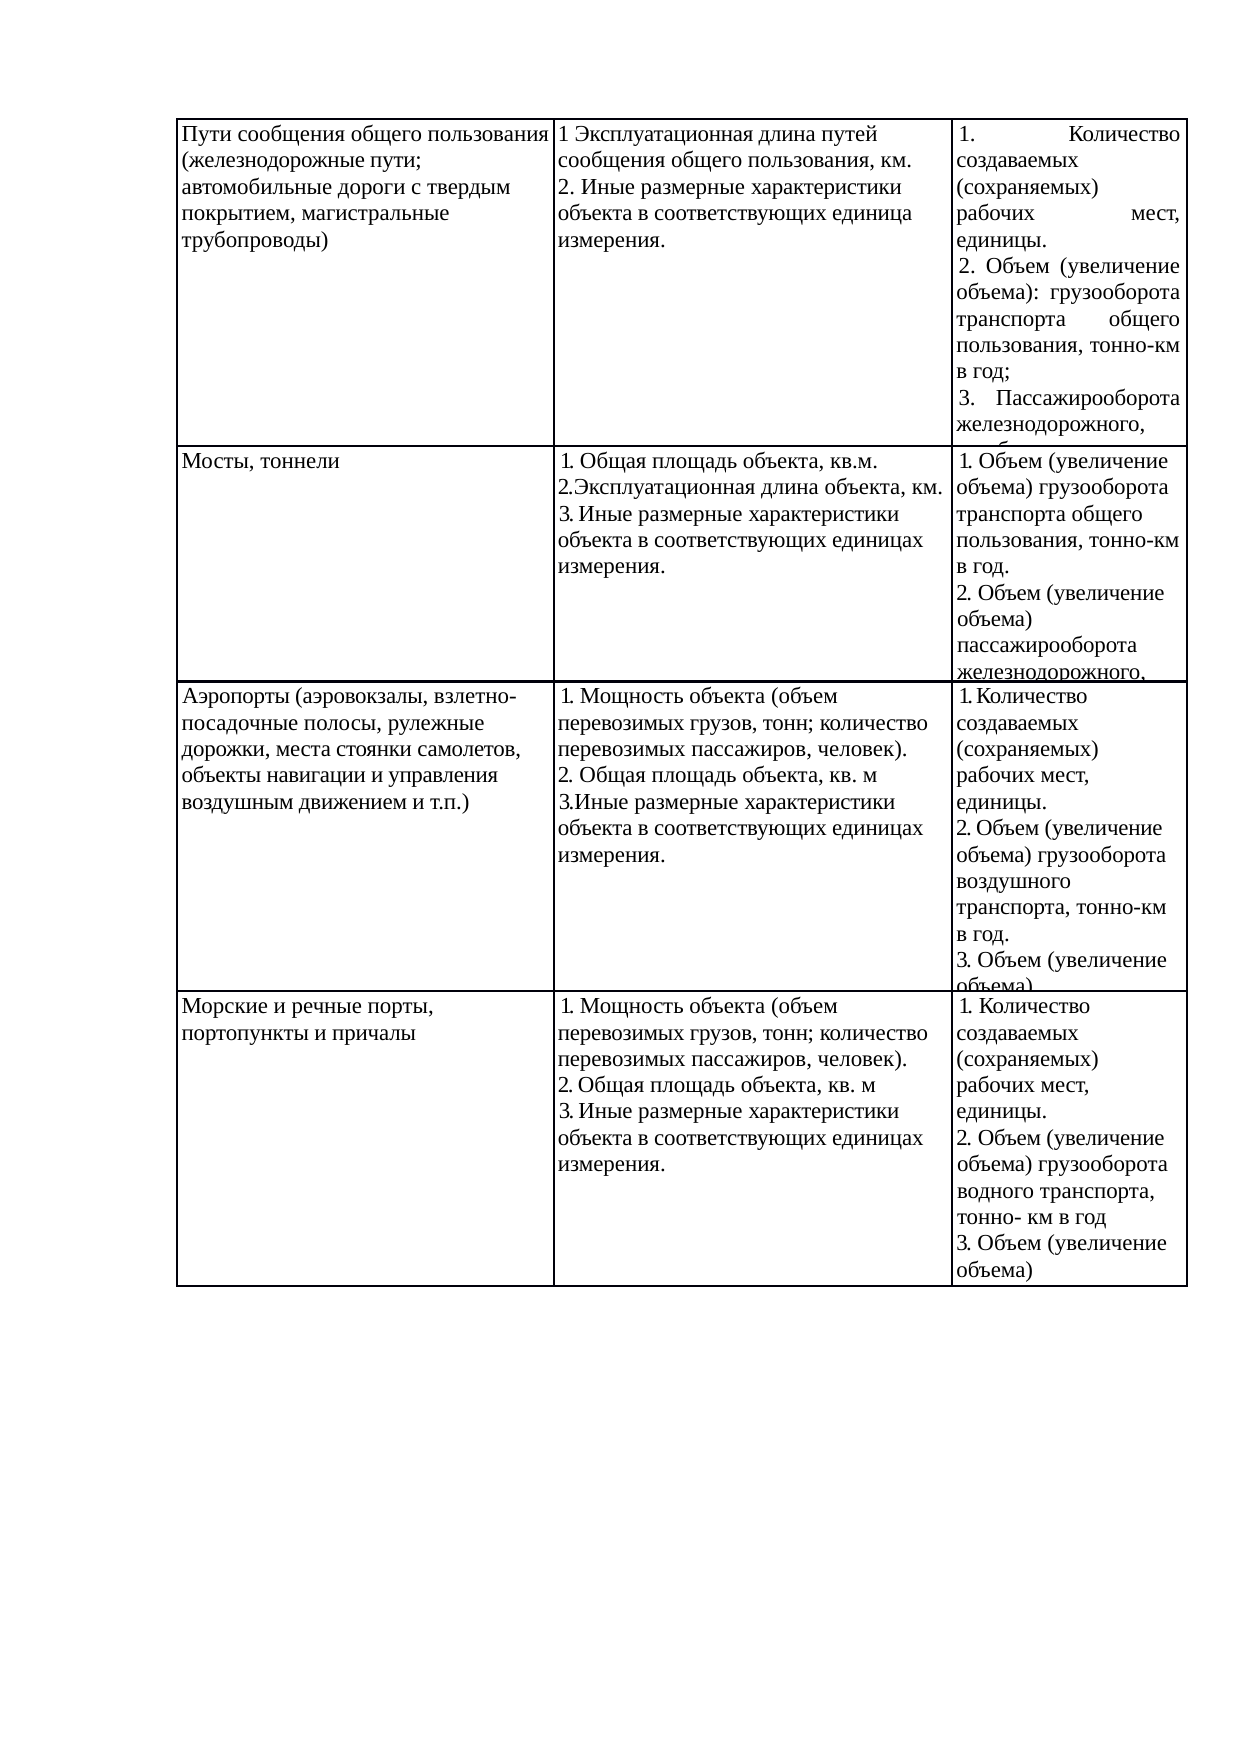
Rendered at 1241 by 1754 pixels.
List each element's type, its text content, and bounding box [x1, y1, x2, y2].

table_cell 1. Мощность объекта (объем перевозимых грузов, тонн; количество перевозимых пассажиров, человек). 2. Общая площадь объекта, кв. м 3. Иные размерные характеристики объекта в соответствующих единицах измерения. [555, 992, 951, 1285]
table_cell 1. Количество создаваемых (сохраняемых) рабочих мест, единицы. 2. Объем (увеличение объема) грузооборота водного транспорта, тонно- км в год 3. Объем (увеличение объема) пассажирооборота водного транспорта, пассажиро-км в год. 4. Сокращение времени пребывания грузов, пассажиров в пути, процентов [953, 992, 1186, 1285]
table_cell Мосты, тоннели [178, 447, 553, 680]
table_cell Пути сообщения общего пользования (железнодорожные пути; автомобильные дороги с твердым покрытием, магистральные трубопроводы) [178, 120, 553, 445]
table_cell 1. Объем (увеличение объема) грузооборота транспорта общего пользования, тонно-км в год. 2. Объем (увеличение объема) пассажирооборота железнодорожного, автобусного и другого транспорта, пассажиро-км в год. 3. Сокращение времени пребывания грузов, пассажиров в пути, процентов. [953, 447, 1186, 680]
table_cell 1. Общая площадь объекта, кв.м. 2.Эксплуатационная длина объекта, км. 3. Иные размерные характеристики объекта в соответствующих единицах измерения. [555, 447, 951, 680]
table_cell Морские и речные порты, портопункты и причалы [178, 992, 553, 1285]
table_cell 1. Количество создаваемых (сохраняемых) рабочих мест, единицы. 2. Объем (увеличение объема): грузооборота транспорта общего пользования, тонно-км в год; 3. Пассажирооборота железнодорожного, автобусного и другого транспорта, пассажиро-км в год. 4. Сокращение времени пребывания грузов, пассажиров в пути, процентов 5. Увеличение доли населенных пунктов, связанных дорогами с твердым покрытием с сетью путей сообщения общего пользования. [953, 120, 1186, 445]
table_cell Аэропорты (аэровокзалы, взлетно-посадочные полосы, рулежные дорожки, места стоянки самолетов, объекты навигации и управления воздушным движением и т.п.) [178, 683, 553, 990]
table_cell 1 Эксплуатационная длина путей сообщения общего пользования, км. 2. Иные размерные характеристики объекта в соответствующих единица измерения. [555, 120, 951, 445]
table_cell 1. Мощность объекта (объем перевозимых грузов, тонн; количество перевозимых пассажиров, человек). 2. Общая площадь объекта, кв. м 3.Иные размерные характеристики объекта в соответствующих единицах измерения. [555, 683, 951, 990]
table_cell 1. Количество создаваемых (сохраняемых) рабочих мест, единицы. 2. Объем (увеличение объема) грузооборота воздушного транспорта, тонно-км в год. 3. Объем (увеличение объема) пассажирооборота воздушного транспорта, пассажиро-км в год. 4.Сокращение времени пребывания грузов, пассажиров в пути, процентов [953, 683, 1186, 990]
